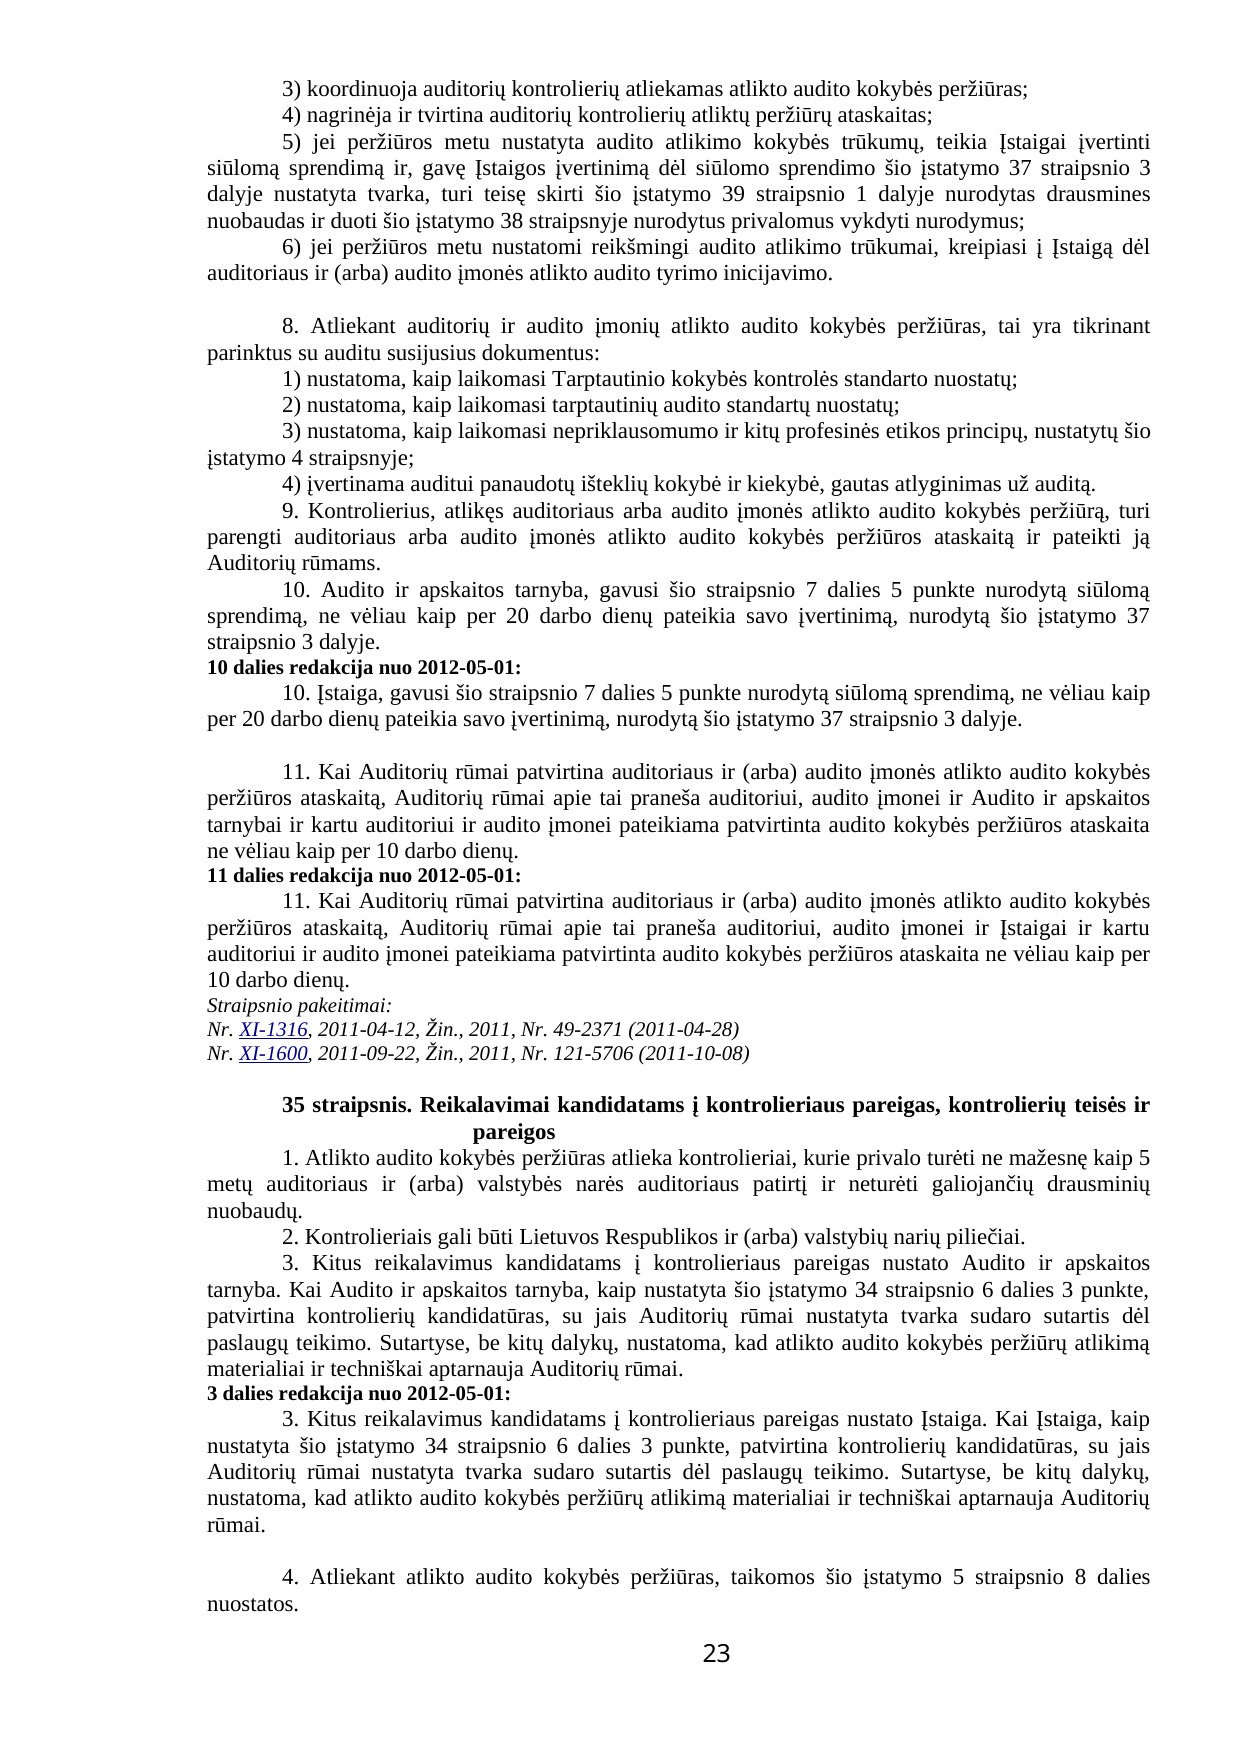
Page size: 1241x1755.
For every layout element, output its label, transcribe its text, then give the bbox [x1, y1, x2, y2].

text 2. Kontrolieriais gali būti Lietuvos Respublikos ir (arba) valstybių narių piliečiai. [207, 1223, 1152, 1249]
text 2) nustatoma, kaip laikomasi tarptautinių audito standartų nuostatų; [207, 391, 1152, 418]
text 11. Kai Auditorių rūmai patvirtina auditoriaus ir (arba) audito įmonės atlikto audito kokybės peržiūros ataskaitą, Auditorių rūmai apie tai praneša auditoriui, audito įmonei ir Įstaigai ir kartu auditoriui ir audito įmonei pateikiama patvirtinta audito kokybės peržiūros ataskaita ne vėliau kaip per 10 darbo dienų. [207, 887, 1152, 993]
text 10. Įstaiga, gavusi šio straipsnio 7 dalies 5 punkte nurodytą siūlomą sprendimą, ne vėliau kaip per 20 darbo dienų pateikia savo įvertinimą, nurodytą šio įstatymo 37 straipsnio 3 dalyje. [207, 679, 1152, 732]
text 1) nustatoma, kaip laikomasi Tarptautinio kokybės kontrolės standarto nuostatų; [207, 365, 1152, 391]
text 5) jei peržiūros metu nustatyta audito atlikimo kokybės trūkumų, teikia Įstaigai įvertinti siūlomą sprendimą ir, gavę Įstaigos įvertinimą dėl siūlomo sprendimo šio įstatymo 37 straipsnio 3 dalyje nustatyta tvarka, turi teisę skirti šio įstatymo 39 straipsnio 1 dalyje nurodytas drausmines nuobaudas ir duoti šio įstatymo 38 straipsnyje nurodytus privalomus vykdyti nurodymus; [207, 128, 1152, 233]
text 4) nagrinėja ir tvirtina auditorių kontrolierių atliktų peržiūrų ataskaitas; [207, 101, 1152, 128]
text 35 straipsnis. Reikalavimai kandidatams į kontrolieriaus pareigas, kontrolierių teisės ir pareigos [282, 1091, 1152, 1144]
text 9. Kontrolierius, atlikęs auditoriaus arba audito įmonės atlikto audito kokybės peržiūrą, turi parengti auditoriaus arba audito įmonės atlikto audito kokybės peržiūros ataskaitą ir pateikti ją Auditorių rūmams. [207, 497, 1152, 576]
text Straipsnio pakeitimai: [207, 993, 1152, 1017]
text Nr. XI-1316, 2011-04-12, Žin., 2011, Nr. 49-2371 (2011-04-28) [207, 1017, 1152, 1041]
text 1. Atlikto audito kokybės peržiūras atlieka kontrolieriai, kurie privalo turėti ne mažesnę kaip 5 metų auditoriaus ir (arba) valstybės narės auditoriaus patirtį ir neturėti galiojančių drausminių nuobaudų. [207, 1144, 1152, 1223]
text 10. Audito ir apskaitos tarnyba, gavusi šio straipsnio 7 dalies 5 punkte nurodytą siūlomą sprendimą, ne vėliau kaip per 20 darbo dienų pateikia savo įvertinimą, nurodytą šio įstatymo 37 straipsnio 3 dalyje. [207, 576, 1152, 655]
text 3. Kitus reikalavimus kandidatams į kontrolieriaus pareigas nustato Įstaiga. Kai Įstaiga, kaip nustatyta šio įstatymo 34 straipsnio 6 dalies 3 punkte, patvirtina kontrolierių kandidatūras, su jais Auditorių rūmai nustatyta tvarka sudaro sutartis dėl paslaugų teikimo. Sutartyse, be kitų dalykų, nustatoma, kad atlikto audito kokybės peržiūrų atlikimą materialiai ir techniškai aptarnauja Auditorių rūmai. [207, 1405, 1152, 1537]
text 3. Kitus reikalavimus kandidatams į kontrolieriaus pareigas nustato Audito ir apskaitos tarnyba. Kai Audito ir apskaitos tarnyba, kaip nustatyta šio įstatymo 34 straipsnio 6 dalies 3 punkte, patvirtina kontrolierių kandidatūras, su jais Auditorių rūmai nustatyta tvarka sudaro sutartis dėl paslaugų teikimo. Sutartyse, be kitų dalykų, nustatoma, kad atlikto audito kokybės peržiūrų atlikimą materialiai ir techniškai aptarnauja Auditorių rūmai. [207, 1249, 1152, 1381]
text 10 dalies redakcija nuo 2012-05-01: [207, 655, 1152, 679]
text 4. Atliekant atlikto audito kokybės peržiūras, taikomos šio įstatymo 5 straipsnio 8 dalies nuostatos. [207, 1563, 1152, 1616]
text 8. Atliekant auditorių ir audito įmonių atlikto audito kokybės peržiūras, tai yra tikrinant parinktus su auditu susijusius dokumentus: [207, 312, 1152, 365]
text 3 dalies redakcija nuo 2012-05-01: [207, 1381, 1152, 1405]
text 6) jei peržiūros metu nustatomi reikšmingi audito atlikimo trūkumai, kreipiasi į Įstaigą dėl auditoriaus ir (arba) audito įmonės atlikto audito tyrimo inicijavimo. [207, 233, 1152, 286]
text 3) nustatoma, kaip laikomasi nepriklausomumo ir kitų profesinės etikos principų, nustatytų šio įstatymo 4 straipsnyje; [207, 418, 1152, 470]
text 4) įvertinama auditui panaudotų išteklių kokybė ir kiekybė, gautas atlyginimas už auditą. [207, 470, 1152, 497]
text 11 dalies redakcija nuo 2012-05-01: [207, 863, 1152, 887]
text 11. Kai Auditorių rūmai patvirtina auditoriaus ir (arba) audito įmonės atlikto audito kokybės peržiūros ataskaitą, Auditorių rūmai apie tai praneša auditoriui, audito įmonei ir Audito ir apskaitos tarnybai ir kartu auditoriui ir audito įmonei pateikiama patvirtinta audito kokybės peržiūros ataskaita ne vėliau kaip per 10 darbo dienų. [207, 758, 1152, 863]
text Nr. XI-1600, 2011-09-22, Žin., 2011, Nr. 121-5706 (2011-10-08) [207, 1041, 1152, 1065]
text 3) koordinuoja auditorių kontrolierių atliekamas atlikto audito kokybės peržiūras; [207, 75, 1152, 101]
